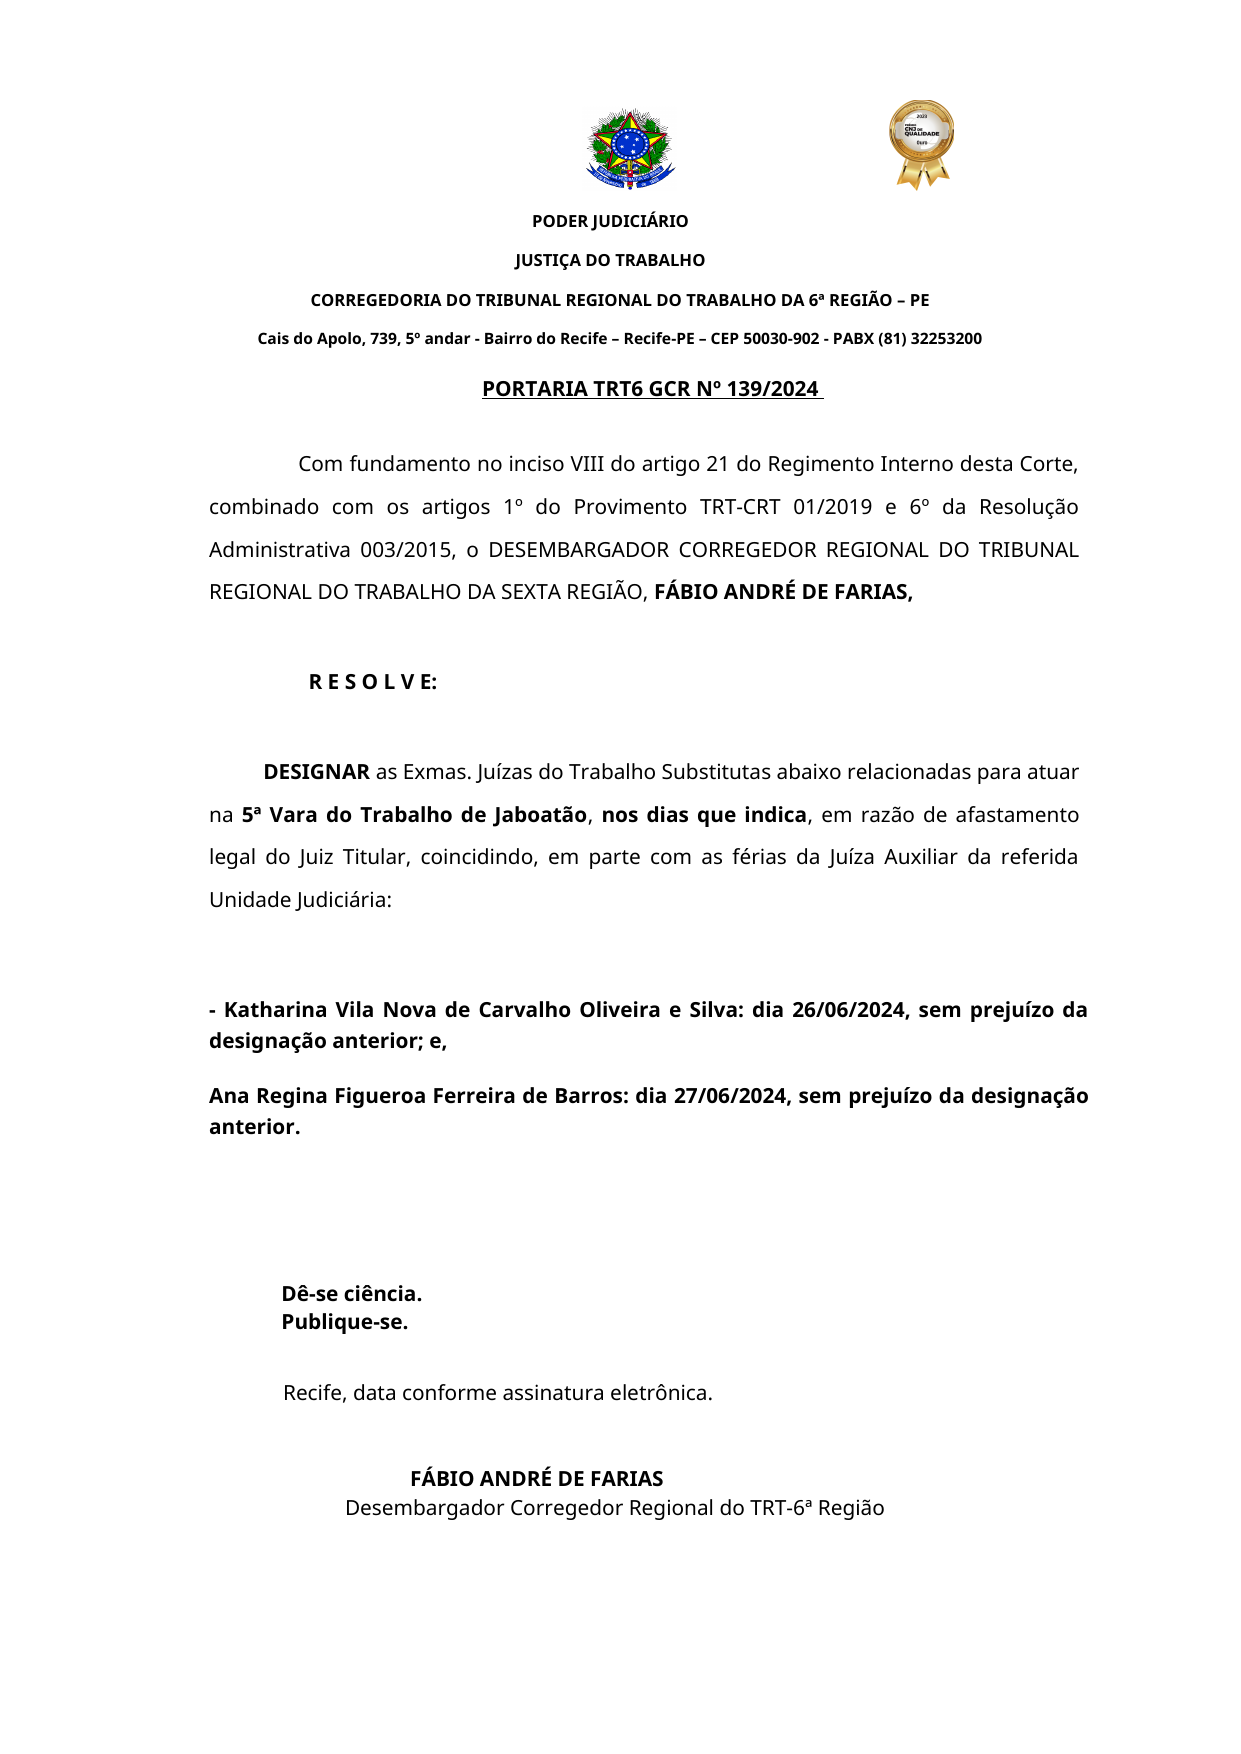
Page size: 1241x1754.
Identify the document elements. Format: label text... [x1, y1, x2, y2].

text PORTARIA TRT6 GCR Nº 139/2024 [150, 374, 1090, 402]
text R E S O L V E: [207, 667, 1090, 696]
picture [581, 106, 678, 191]
text - Katharina Vila Nova de Carvalho Oliveira e Silva: dia 26/06/2024, sem prejuízo da designação anterior; e, [209, 995, 1090, 1054]
text Com fundamento no inciso VIII do artigo 21 do Regimento Interno desta Corte, combinado com os artigos 1º do Provimento TRT-CRT 01/2019 e 6º da Resolução Administrativa 003/2015, o DESEMBARGADOR CORREGEDOR REGIONAL DO TRIBUNAL REGIONAL DO TRABALHO DA SEXTA REGIÃO, FÁBIO ANDRÉ DE FARIAS, [209, 449, 1080, 606]
text FÁBIO ANDRÉ DE FARIAS [150, 1464, 1080, 1493]
text Ana Regina Figueroa Ferreira de Barros: dia 27/06/2024, sem prejuízo da designação anterior. [209, 1081, 1090, 1141]
text Dê-se ciência. [150, 1279, 1080, 1307]
text DESIGNAR as Exmas. Juízas do Trabalho Substitutas abaixo relacionadas para atuar na 5ª Vara do Trabalho de Jaboatão, nos dias que indica, em razão de afastamento legal do Juiz Titular, coincidindo, em parte com as férias da Juíza Auxiliar da referida Unidade Judiciária: [209, 757, 1080, 913]
text Recife, data conforme assinatura eletrônica. [150, 1378, 1090, 1407]
picture [889, 100, 954, 191]
text Publique-se. [150, 1307, 1080, 1336]
text Desembargador Corregedor Regional do TRT-6ª Região [150, 1493, 1080, 1521]
